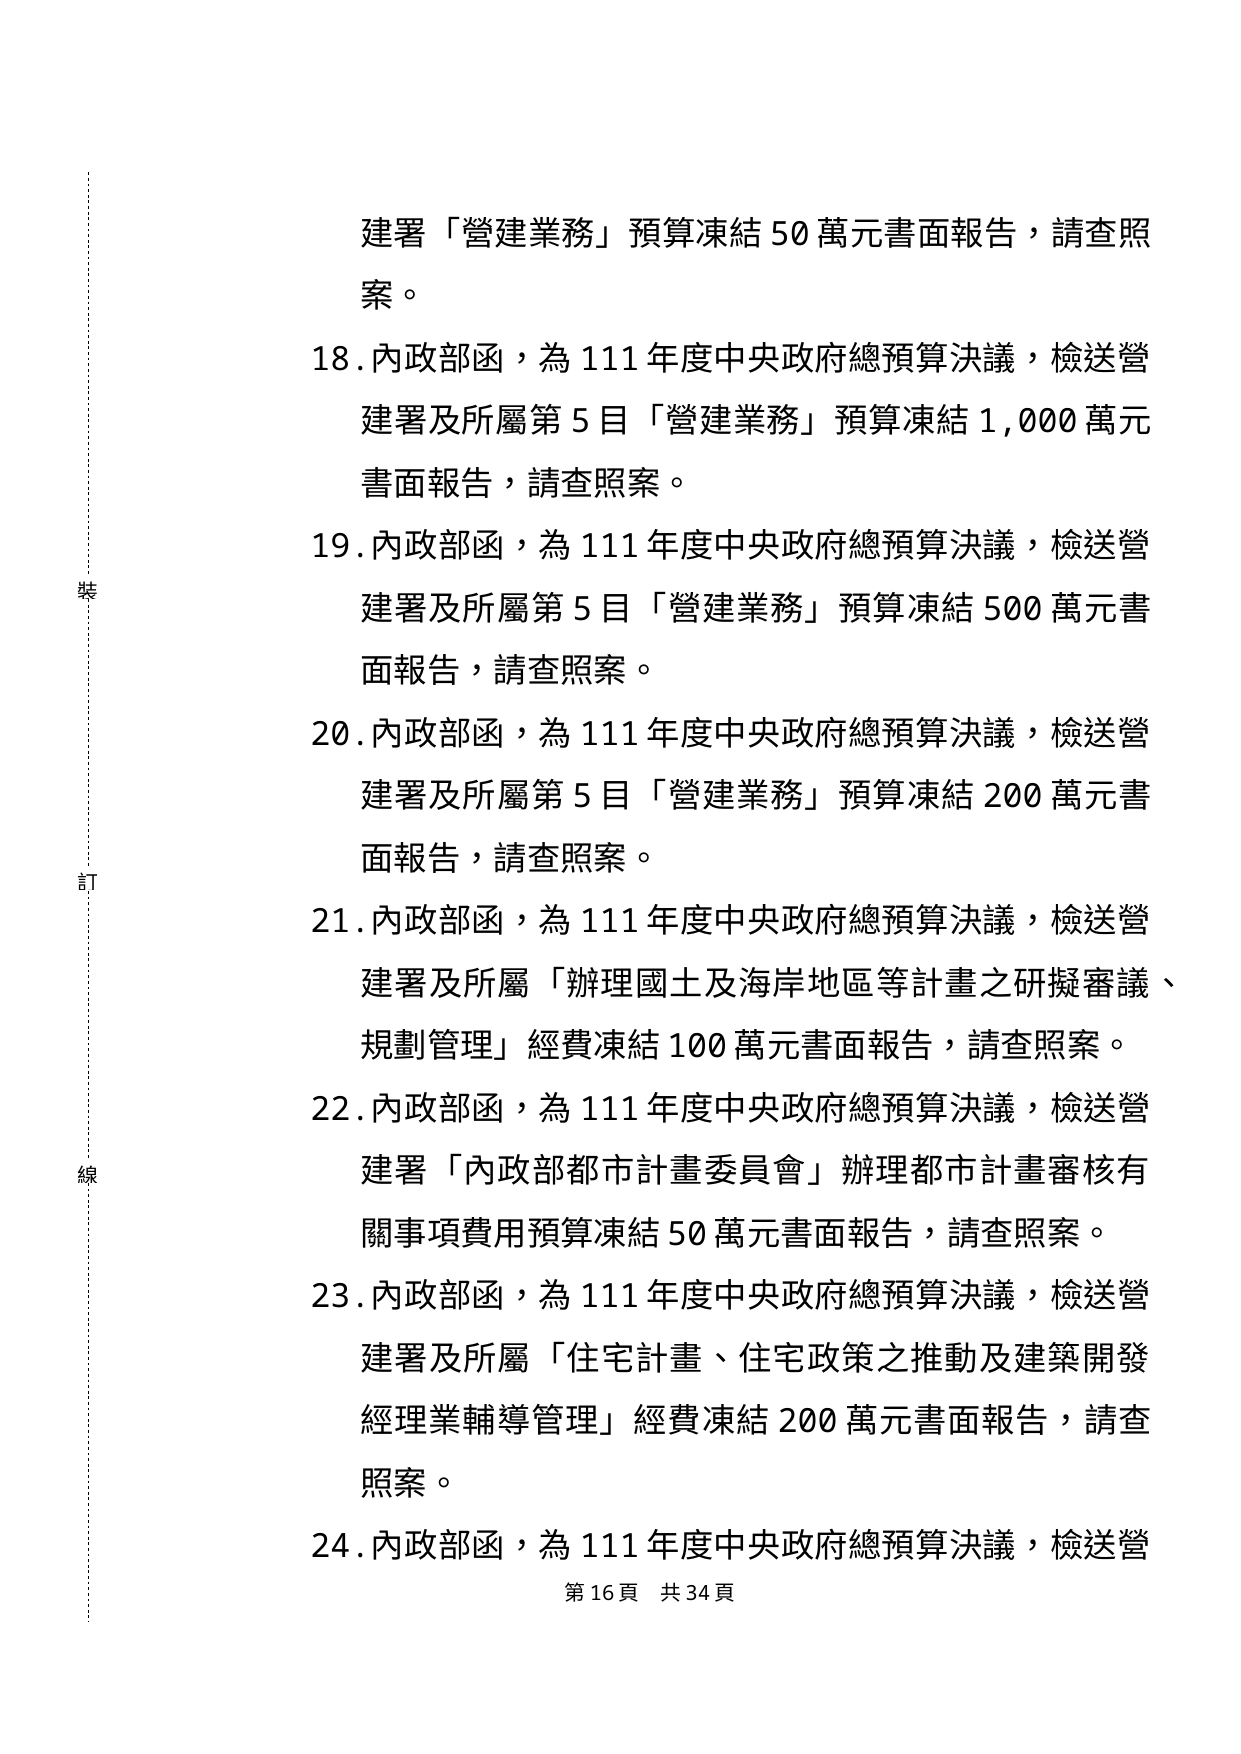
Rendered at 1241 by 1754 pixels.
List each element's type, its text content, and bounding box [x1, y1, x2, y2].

text 22.內政部函，為111年度中央政府總預算決議，檢送營建署「內政部都市計畫委員會」辦理都市計畫審核有關事項費用預算凍結50萬元書面報告，請查照案。 [310, 1064, 1152, 1252]
text 21.內政部函，為111年度中央政府總預算決議，檢送營建署及所屬「辦理國土及海岸地區等計畫之研擬審議、規劃管理」經費凍結100萬元書面報告，請查照案。 [310, 877, 1152, 1064]
text 建署「營建業務」預算凍結50萬元書面報告，請查照案。 [310, 189, 1152, 314]
text 23.內政部函，為111年度中央政府總預算決議，檢送營建署及所屬「住宅計畫、住宅政策之推動及建築開發經理業輔導管理」經費凍結200萬元書面報告，請查照案。 [310, 1252, 1152, 1502]
text 24.內政部函，為111年度中央政府總預算決議，檢送營 [310, 1502, 1152, 1564]
text 20.內政部函，為111年度中央政府總預算決議，檢送營建署及所屬第5目「營建業務」預算凍結200萬元書面報告，請查照案。 [310, 689, 1152, 877]
text 18.內政部函，為111年度中央政府總預算決議，檢送營建署及所屬第5目「營建業務」預算凍結1,000萬元書面報告，請查照案。 [310, 314, 1152, 502]
text 19.內政部函，為111年度中央政府總預算決議，檢送營建署及所屬第5目「營建業務」預算凍結500萬元書面報告，請查照案。 [310, 502, 1152, 689]
